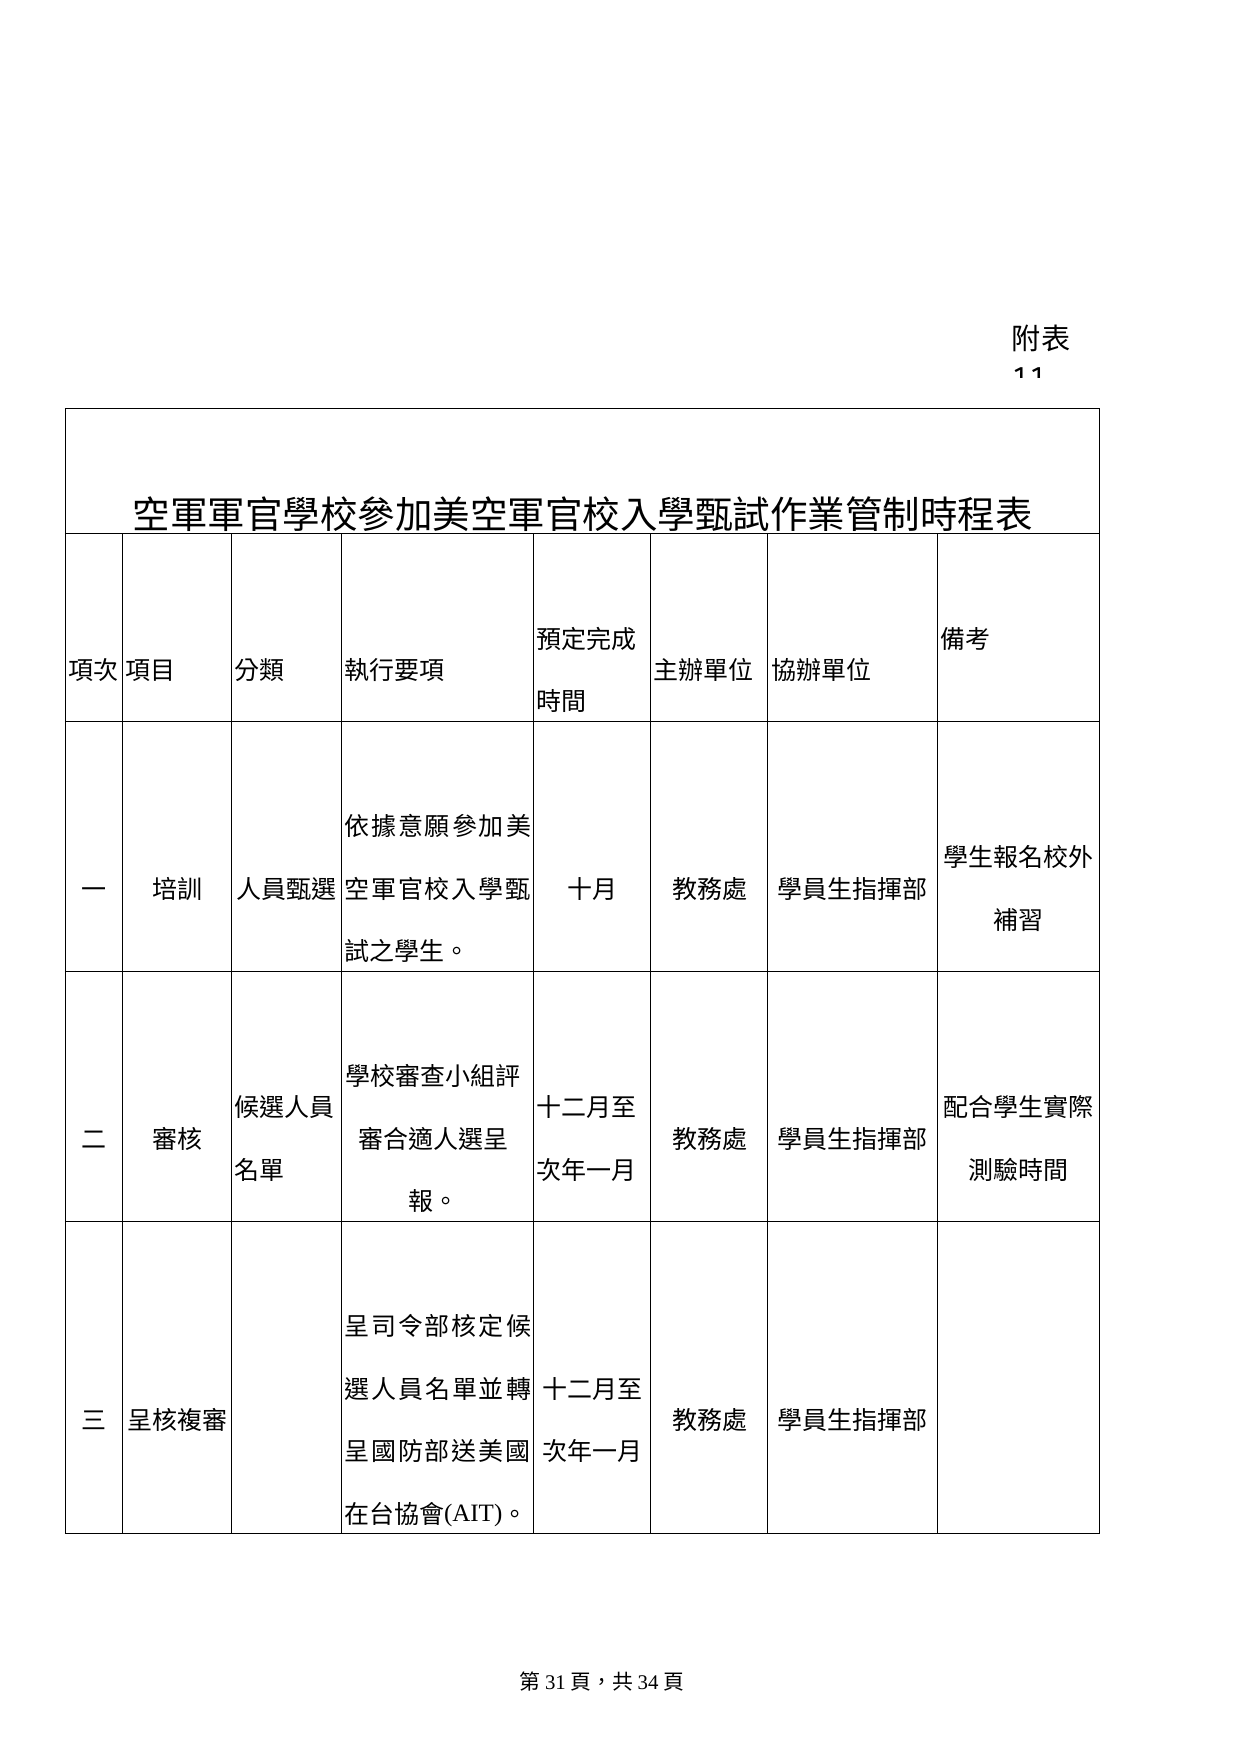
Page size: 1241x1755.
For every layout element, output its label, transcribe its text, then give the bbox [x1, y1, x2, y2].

table_cell 主辦單位 [651, 534, 767, 721]
table_cell 學員生指揮部 [768, 972, 937, 1221]
table_cell 人員甄選 [232, 722, 341, 971]
table_cell 十二月至次年一月 [534, 1222, 650, 1533]
table_cell 預定完成時間 [534, 534, 650, 721]
table_cell 十月 [534, 722, 650, 971]
table_cell 學生報名校外補習 [938, 722, 1099, 971]
table_cell 學校審查小組評審合適人選呈報。 [342, 972, 533, 1221]
table_cell 三 [66, 1222, 122, 1533]
table_cell 呈司令部核定候選人員名單並轉呈國防部送美國在台協會(AIT)。 [342, 1222, 533, 1533]
table_cell 配合學生實際測驗時間 [938, 972, 1099, 1221]
table_cell 執行要項 [342, 534, 533, 721]
table_cell 十二月至次年一月 [534, 972, 650, 1221]
table_cell 分類 [232, 534, 341, 721]
table_cell 二 [66, 972, 122, 1221]
table_cell 項目 [123, 534, 231, 721]
table_cell 一 [66, 722, 122, 971]
table_cell 教務處 [651, 1222, 767, 1533]
table_cell 項次 [66, 534, 122, 721]
table_cell 審核 [123, 972, 231, 1221]
table_cell 學員生指揮部 [768, 1222, 937, 1533]
text 附表11 [1012, 316, 1107, 377]
table_cell [232, 1222, 341, 1533]
table_cell 呈核複審 [123, 1222, 231, 1533]
table_cell 協辦單位 [768, 534, 937, 721]
table_cell 教務處 [651, 972, 767, 1221]
table_cell 學員生指揮部 [768, 722, 937, 971]
table_cell 教務處 [651, 722, 767, 971]
table_header 空軍軍官學校參加美空軍官校入學甄試作業管制時程表 [66, 409, 1099, 533]
table_cell 培訓 [123, 722, 231, 971]
table_cell 備考 [938, 534, 1099, 721]
table_cell 依據意願參加美空軍官校入學甄試之學生。 [342, 722, 533, 971]
table_cell [938, 1222, 1099, 1533]
table_cell 候選人員名單 [232, 972, 341, 1221]
